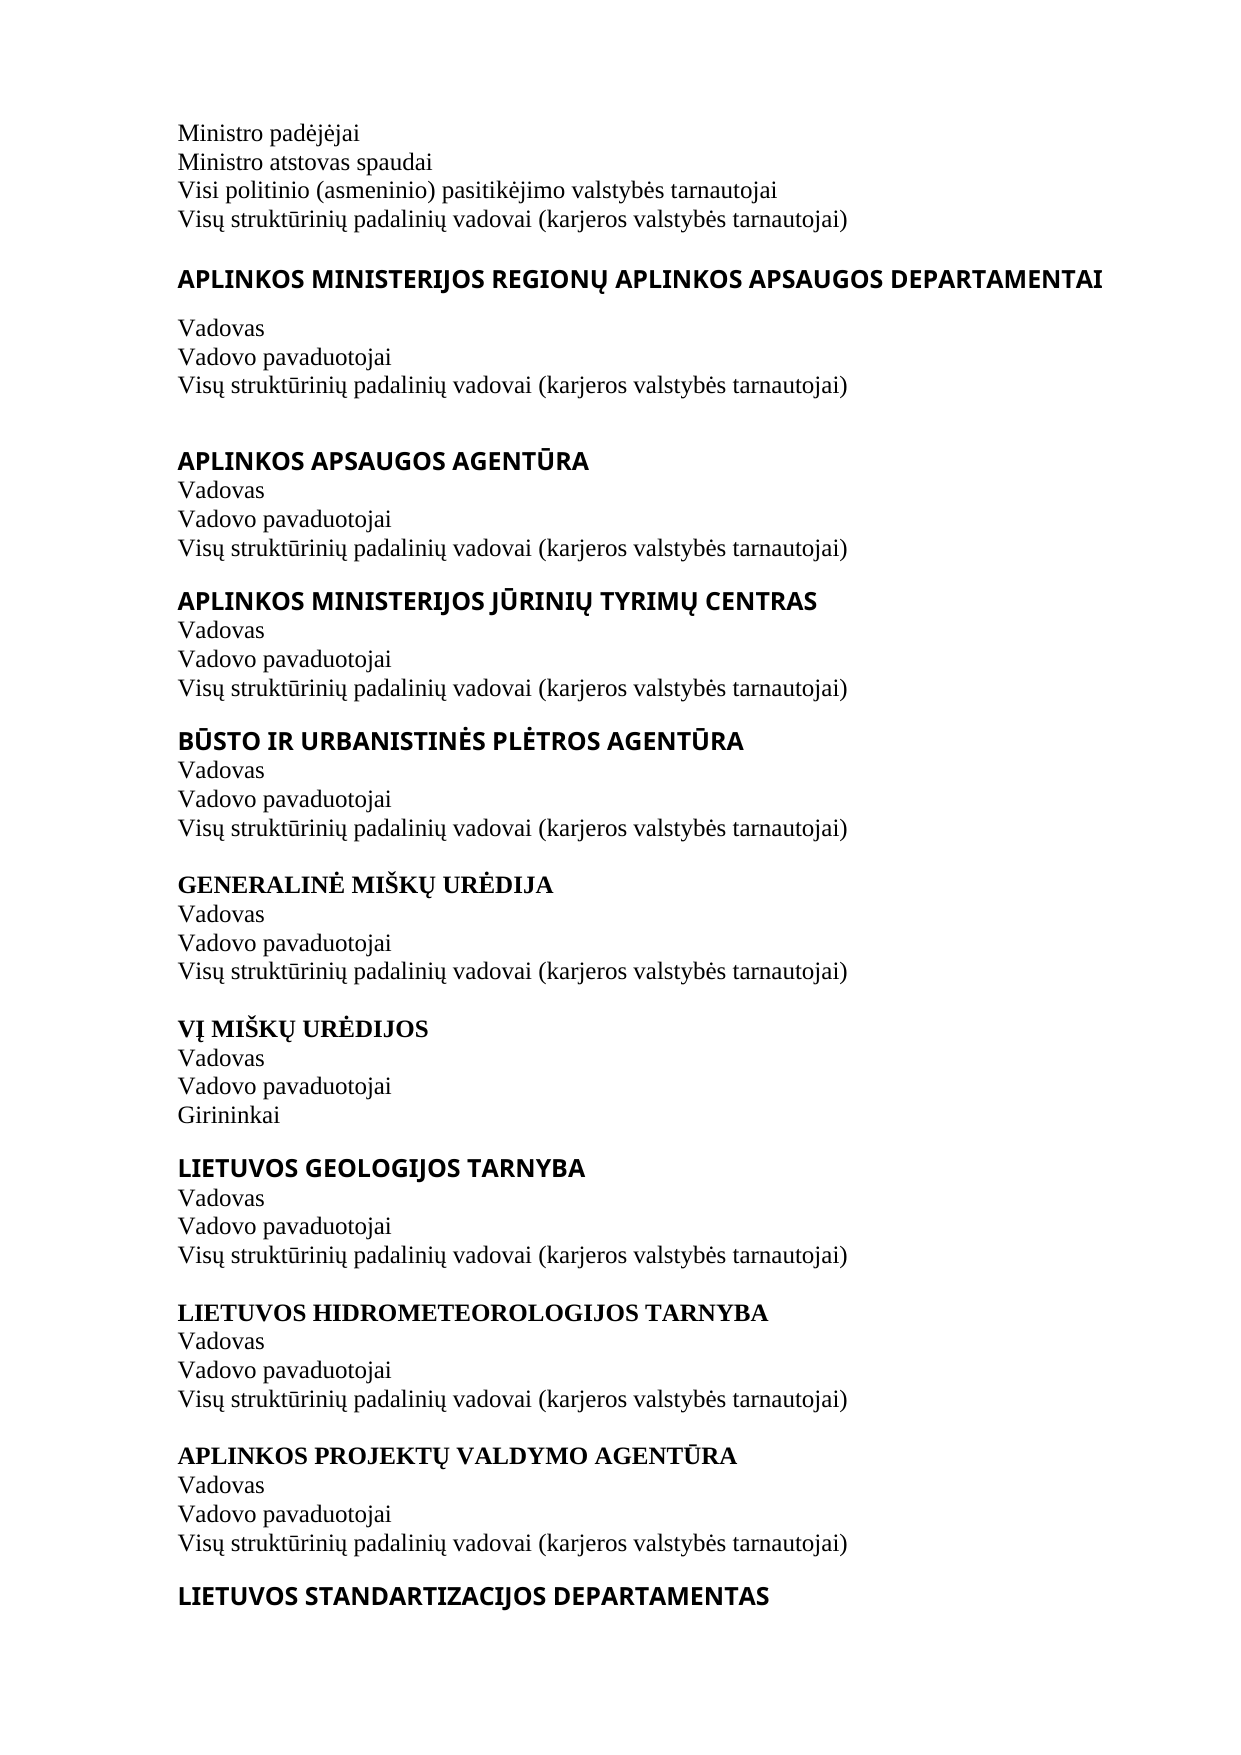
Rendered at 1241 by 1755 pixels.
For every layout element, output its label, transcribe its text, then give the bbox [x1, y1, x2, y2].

text Girininkai [177, 1100, 1122, 1129]
text Vadovo pavaduotojai [177, 928, 1122, 956]
text BŪSTO IR URBANISTINĖS PLĖTROS AGENTŪRA [177, 730, 1122, 755]
text Visų struktūrinių padalinių vadovai (karjeros valstybės tarnautojai) [177, 673, 1122, 701]
text Vadovo pavaduotojai [177, 342, 1122, 370]
text Vadovo pavaduotojai [177, 504, 1122, 533]
text Visi politinio (asmeninio) pasitikėjimo valstybės tarnautojai [177, 176, 1122, 204]
text APLINKOS MINISTERIJOS REGIONŲ APLINKOS APSAUGOS DEPARTAMENTAI [177, 262, 1122, 296]
text LIETUVOS STANDARTIZACIJOS DEPARTAMENTAS [177, 1585, 1122, 1610]
text Vadovas [177, 899, 1122, 928]
text Vadovo pavaduotojai [177, 1071, 1122, 1100]
text GENERALINĖ MIŠKŲ URĖDIJA [177, 870, 1122, 899]
text Visų struktūrinių padalinių vadovai (karjeros valstybės tarnautojai) [177, 533, 1122, 561]
text Vadovas [177, 475, 1122, 504]
text APLINKOS PROJEKTŲ VALDYMO AGENTŪRA [177, 1441, 1122, 1470]
text Visų struktūrinių padalinių vadovai (karjeros valstybės tarnautojai) [177, 956, 1122, 985]
text Vadovo pavaduotojai [177, 784, 1122, 813]
text Visų struktūrinių padalinių vadovai (karjeros valstybės tarnautojai) [177, 204, 1122, 233]
text Visų struktūrinių padalinių vadovai (karjeros valstybės tarnautojai) [177, 370, 1122, 399]
text Vadovas [177, 615, 1122, 644]
text LIETUVOS GEOLOGIJOS TARNYBA [177, 1158, 1122, 1183]
text Visų struktūrinių padalinių vadovai (karjeros valstybės tarnautojai) [177, 1384, 1122, 1413]
text APLINKOS APSAUGOS AGENTŪRA [177, 450, 1122, 475]
text Vadovo pavaduotojai [177, 1499, 1122, 1528]
text Vadovo pavaduotojai [177, 644, 1122, 673]
text Vadovas [177, 1470, 1122, 1499]
text VĮ MIŠKŲ URĖDIJOS [177, 1014, 1122, 1043]
text Vadovas [177, 1043, 1122, 1071]
text Vadovas [177, 755, 1122, 784]
text Visų struktūrinių padalinių vadovai (karjeros valstybės tarnautojai) [177, 1528, 1122, 1556]
text LIETUVOS HIDROMETEOROLOGIJOS TARNYBA [177, 1298, 1122, 1326]
text Vadovas [177, 1326, 1122, 1355]
text Vadovas [177, 1183, 1122, 1211]
text Vadovo pavaduotojai [177, 1211, 1122, 1240]
text APLINKOS MINISTERIJOS JŪRINIŲ TYRIMŲ CENTRAS [177, 590, 1122, 615]
text Visų struktūrinių padalinių vadovai (karjeros valstybės tarnautojai) [177, 813, 1122, 841]
text Vadovas [177, 313, 1122, 342]
text Visų struktūrinių padalinių vadovai (karjeros valstybės tarnautojai) [177, 1240, 1122, 1269]
text Vadovo pavaduotojai [177, 1355, 1122, 1384]
text Ministro atstovas spaudai [177, 147, 1122, 176]
text Ministro padėjėjai [177, 118, 1122, 147]
